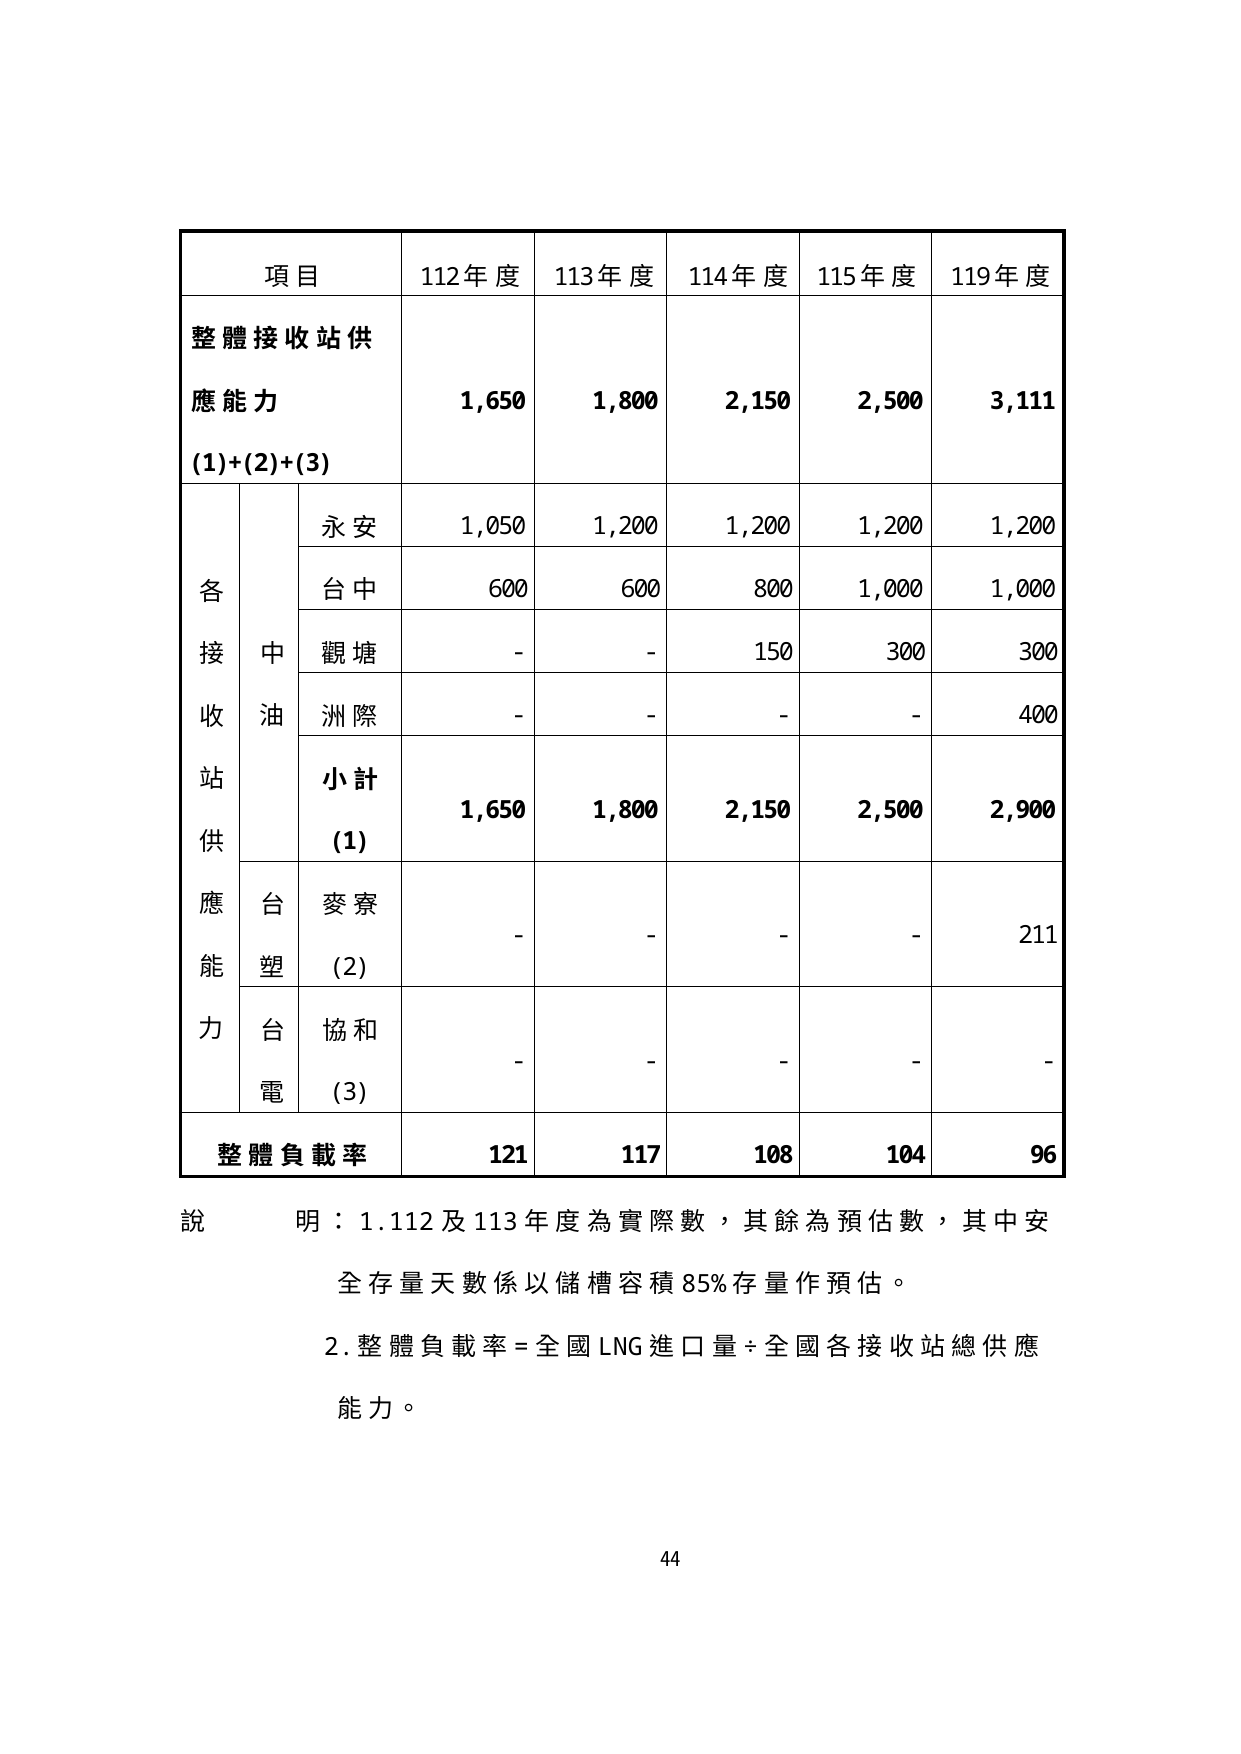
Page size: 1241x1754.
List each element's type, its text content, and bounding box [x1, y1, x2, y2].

table_cell 2,900 [932, 736, 1062, 861]
table_cell 117 [535, 1113, 666, 1174]
table_cell 台塑 [240, 862, 298, 986]
table_cell 2,500 [800, 736, 931, 861]
table_cell 1,050 [402, 484, 534, 546]
table_cell 211 [932, 862, 1062, 986]
table_cell 2,150 [667, 296, 799, 483]
table_cell 104 [800, 1113, 931, 1174]
table_cell 800 [667, 547, 799, 609]
table_cell - [402, 987, 534, 1112]
table_header 119年度 [932, 233, 1062, 295]
table_cell 1,200 [932, 484, 1062, 546]
table_cell 各接收站供應能力 [182, 484, 239, 1112]
text 說 明：1.112及113年度為實際數，其餘為預估數，其中安全存量天數係以儲槽容積85%存量作預估。 [177, 1178, 1063, 1303]
table_cell 1,650 [402, 296, 534, 483]
table_cell 麥寮(2) [299, 862, 401, 986]
table_header 112年度 [402, 233, 534, 295]
table_cell 1,000 [932, 547, 1062, 609]
table_cell - [402, 673, 534, 735]
table_header 113年度 [535, 233, 666, 295]
table_cell - [800, 862, 931, 986]
table_cell - [402, 610, 534, 672]
table_cell 1,200 [535, 484, 666, 546]
table_cell - [535, 862, 666, 986]
table_cell 2,150 [667, 736, 799, 861]
table_cell 整體負載率 [182, 1113, 401, 1174]
table_cell 1,200 [800, 484, 931, 546]
table_cell 小計(1) [299, 736, 401, 861]
table_cell 300 [800, 610, 931, 672]
table_cell 觀塘 [299, 610, 401, 672]
table_cell 150 [667, 610, 799, 672]
table_cell 400 [932, 673, 1062, 735]
table_header 項目 [182, 233, 401, 295]
table_cell 600 [402, 547, 534, 609]
table_cell 台中 [299, 547, 401, 609]
table_cell 3,111 [932, 296, 1062, 483]
table_cell - [535, 610, 666, 672]
table_cell 中油 [240, 484, 298, 861]
table_cell 108 [667, 1113, 799, 1174]
table_cell 協和(3) [299, 987, 401, 1112]
table_cell 整體接收站供應能力(1)+(2)+(3) [182, 296, 401, 483]
table_cell 1,800 [535, 736, 666, 861]
table_cell - [667, 673, 799, 735]
table_cell 永安 [299, 484, 401, 546]
table_cell 1,650 [402, 736, 534, 861]
table_cell 台電 [240, 987, 298, 1112]
table_cell - [667, 987, 799, 1112]
table_cell - [402, 862, 534, 986]
table_header 115年度 [800, 233, 931, 295]
table_cell 121 [402, 1113, 534, 1174]
table_cell 2,500 [800, 296, 931, 483]
table_cell 300 [932, 610, 1062, 672]
table_cell 1,200 [667, 484, 799, 546]
table_cell 96 [932, 1113, 1062, 1174]
table_cell - [667, 862, 799, 986]
table_cell - [535, 987, 666, 1112]
text 2.整體負載率=全國LNG進口量÷全國各接收站總供應能力。 [186, 1303, 1063, 1428]
table_cell - [800, 987, 931, 1112]
table_cell 600 [535, 547, 666, 609]
table_cell 1,000 [800, 547, 931, 609]
table_cell - [800, 673, 931, 735]
table_cell 洲際 [299, 673, 401, 735]
table_cell 1,800 [535, 296, 666, 483]
table_header 114年度 [667, 233, 799, 295]
table_cell - [535, 673, 666, 735]
table_cell - [932, 987, 1062, 1112]
